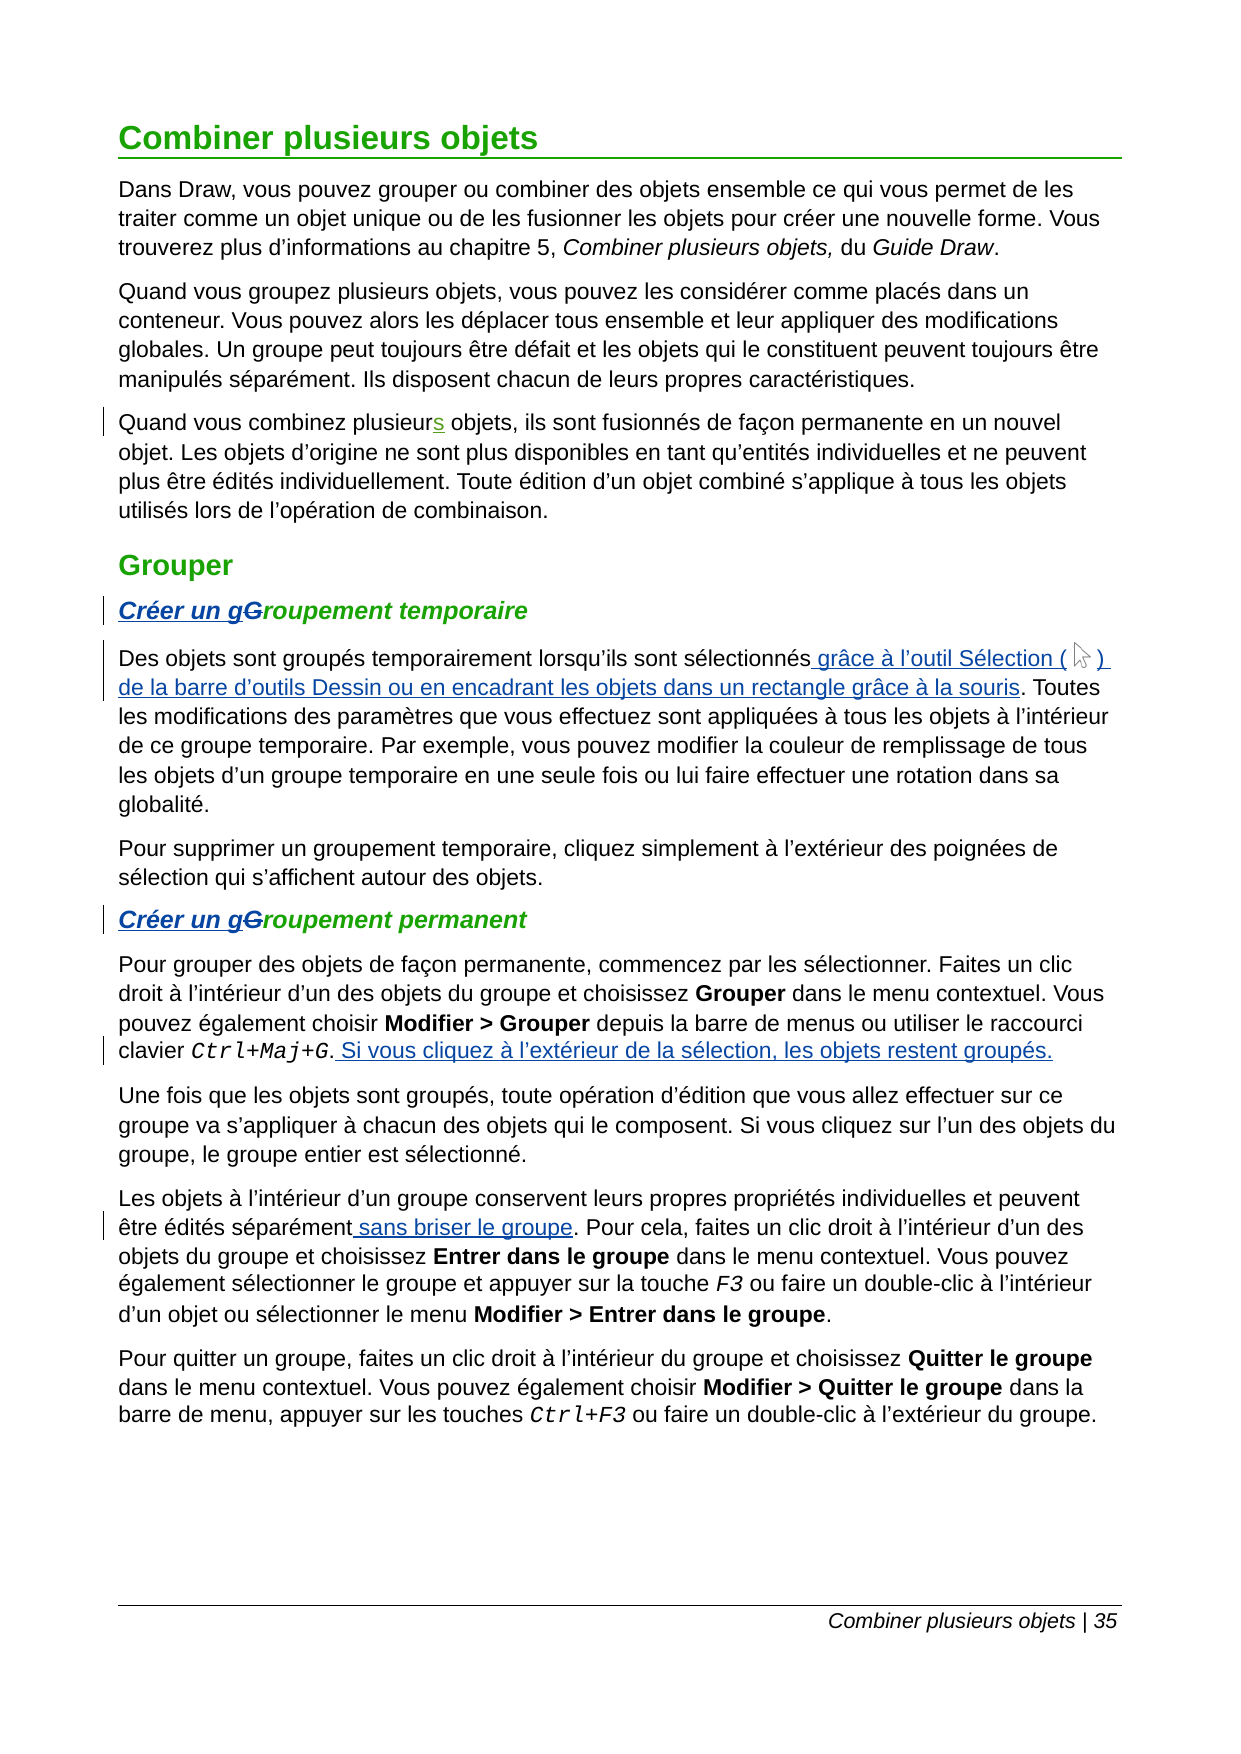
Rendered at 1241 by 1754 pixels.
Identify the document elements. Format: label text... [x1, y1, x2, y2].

text Dans Draw, vous pouvez grouper ou combiner des objets ensemble ce qui vous permet de les traiter comme un objet unique ou de les fusionner les objets pour créer une nouvelle forme. Vous trouverez plus d’informations au chapitre 5, Combiner plusieurs objets, du Guide Draw. [118, 173, 1122, 261]
text Pour quitter un groupe, faites un clic droit à l’intérieur du groupe et choisissez Quitter le groupe dans le menu contextuel. Vous pouvez également choisir Modifier > Quitter le groupe dans la barre de menu, appuyer sur les touches Ctrl+F3 ou faire un double-clic à l’extérieur du groupe. [118, 1342, 1122, 1430]
text Quand vous combinez plusieurs objets, ils sont fusionnés de façon permanente en un nouvel objet. Les objets d’origine ne sont plus disponibles en tant qu’entités individuelles et ne peuvent plus être édités individuellement. Toute édition d’un objet combiné s’applique à tous les objets utilisés lors de l’opération de combinaison. [118, 407, 1122, 523]
subtitle Créer un groupement temporaire [118, 596, 1122, 625]
subtitle Grouper [118, 552, 1122, 582]
subtitle Combiner plusieurs objets [118, 118, 1122, 157]
text Quand vous groupez plusieurs objets, vous pouvez les considérer comme placés dans un conteneur. Vous pouvez alors les déplacer tous ensemble et leur appliquer des modifications globales. Un groupe peut toujours être défait et les objets qui le constituent peuvent toujours être manipulés séparément. Ils disposent chacun de leurs propres caractéristiques. [118, 275, 1122, 392]
subtitle Créer un groupement permanent [118, 905, 1122, 934]
text Des objets sont groupés temporairement lorsqu’ils sont sélectionnés grâce à l’outil Sélection () de la barre d’outils Dessin ou en encadrant les objets dans un rectangle grâce à la souris. Toutes les modifications des paramètres que vous effectuez sont appliquées à tous les objets à l’intérieur de ce groupe temporaire. Par exemple, vous pouvez modifier la couleur de remplissage de tous les objets d’un groupe temporaire en une seule fois ou lui faire effectuer une rotation dans sa globalité. [118, 640, 1122, 817]
text Les objets à l’intérieur d’un groupe conservent leurs propres propriétés individuelles et peuvent être édités séparément sans briser le groupe. Pour cela, faites un clic droit à l’intérieur d’un des objets du groupe et choisissez Entrer dans le groupe dans le menu contextuel. Vous pouvez également sélectionner le groupe et appuyer sur la touche F3 ou faire un double-clic à l’intérieur d’un objet ou sélectionner le menu Modifier > Entrer dans le groupe. [118, 1182, 1122, 1328]
text Une fois que les objets sont groupés, toute opération d’édition que vous allez effectuer sur ce groupe va s’appliquer à chacun des objets qui le composent. Si vous cliquez sur l’un des objets du groupe, le groupe entier est sélectionné. [118, 1080, 1122, 1167]
text Pour grouper des objets de façon permanente, commencez par les sélectionner. Faites un clic droit à l’intérieur d’un des objets du groupe et choisissez Grouper dans le menu contextuel. Vous pouvez également choisir Modifier > Grouper depuis la barre de menus ou utiliser le raccourci clavier Ctrl+Maj+G. Si vous cliquez à l’extérieur de la sélection, les objets restent groupés. [118, 948, 1122, 1065]
text Pour supprimer un groupement temporaire, cliquez simplement à l’extérieur des poignées de sélection qui s’affichent autour des objets. [118, 832, 1122, 890]
picture [1067, 640, 1097, 670]
